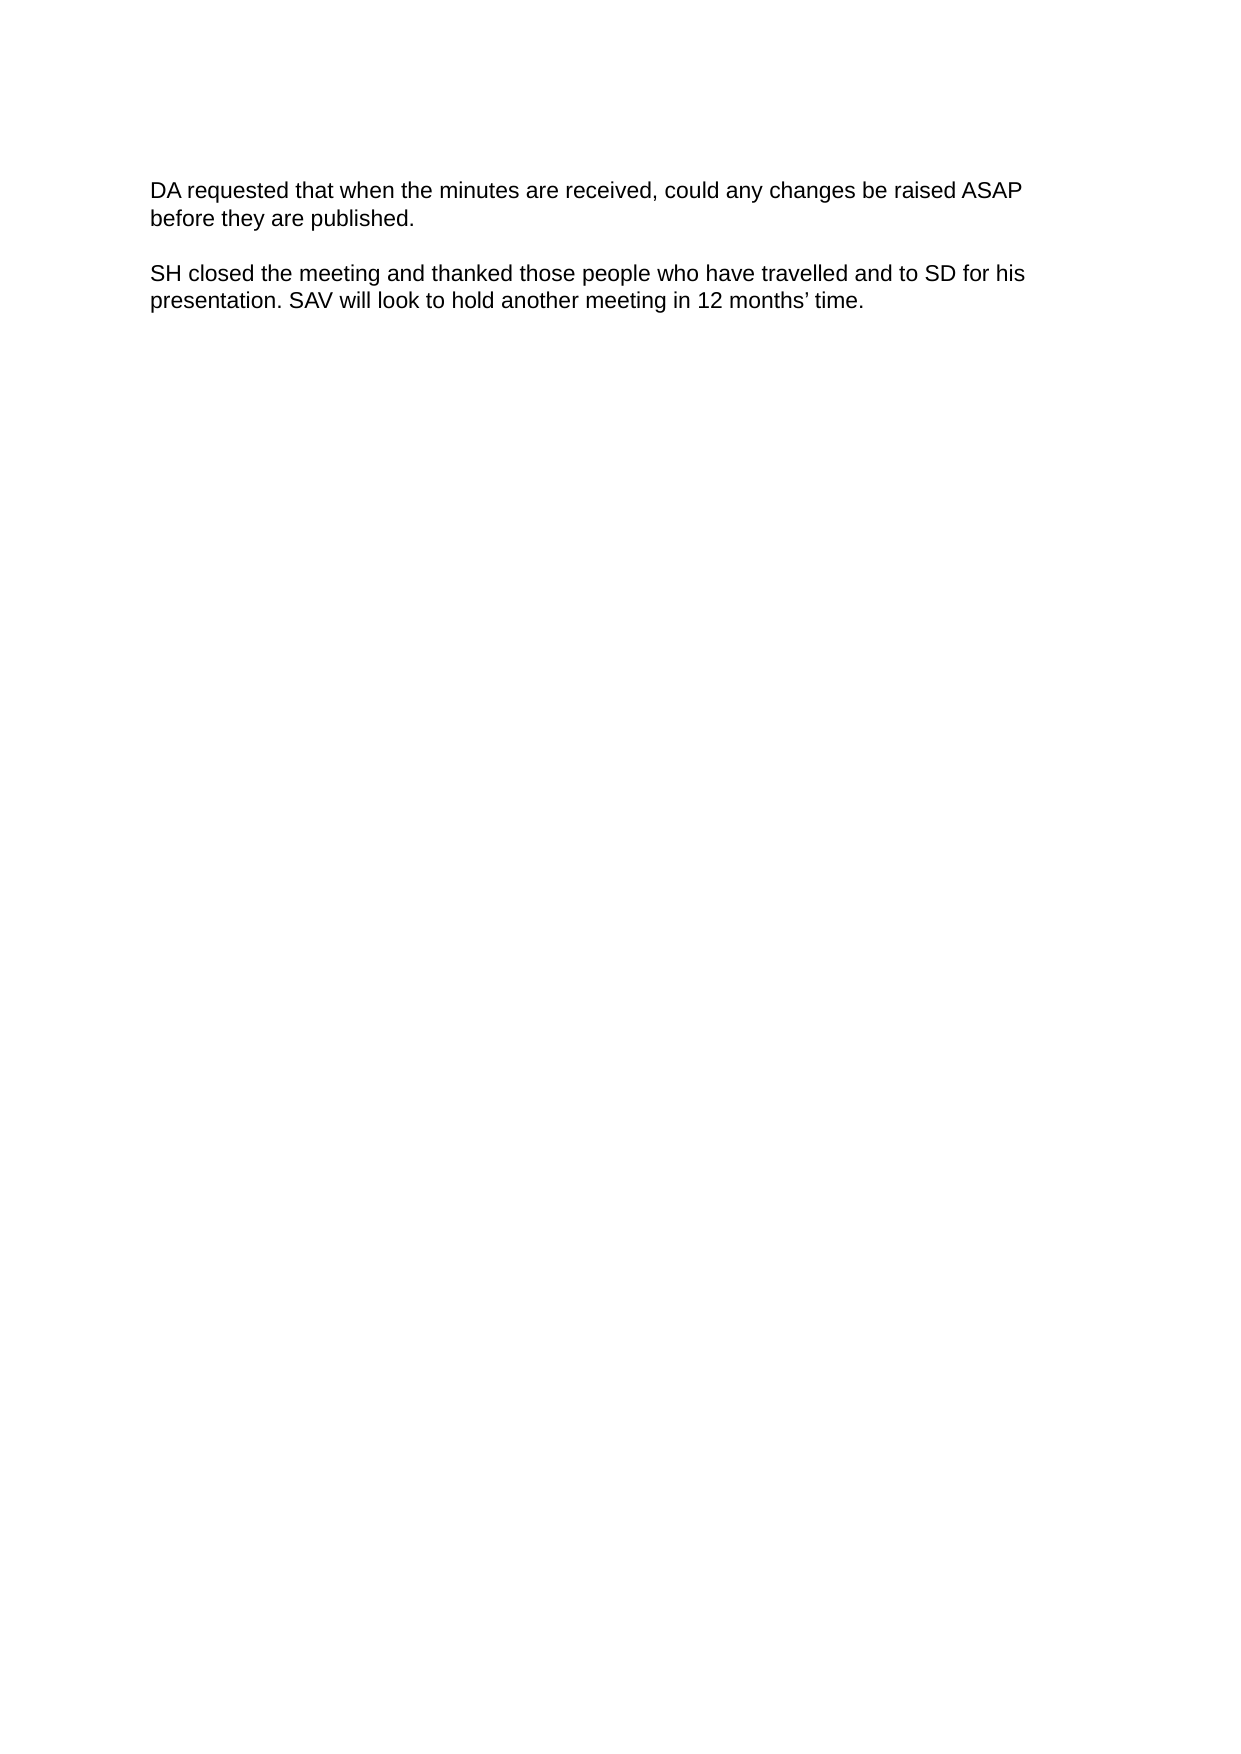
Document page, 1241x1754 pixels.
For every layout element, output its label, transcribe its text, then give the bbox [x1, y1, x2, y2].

text SH closed the meeting and thanked those people who have travelled and to SD for his presentation. SAV will look to hold another meeting in 12 months’ time. [150, 259, 1090, 313]
text DA requested that when the minutes are received, could any changes be raised ASAP before they are published. [150, 177, 1090, 231]
